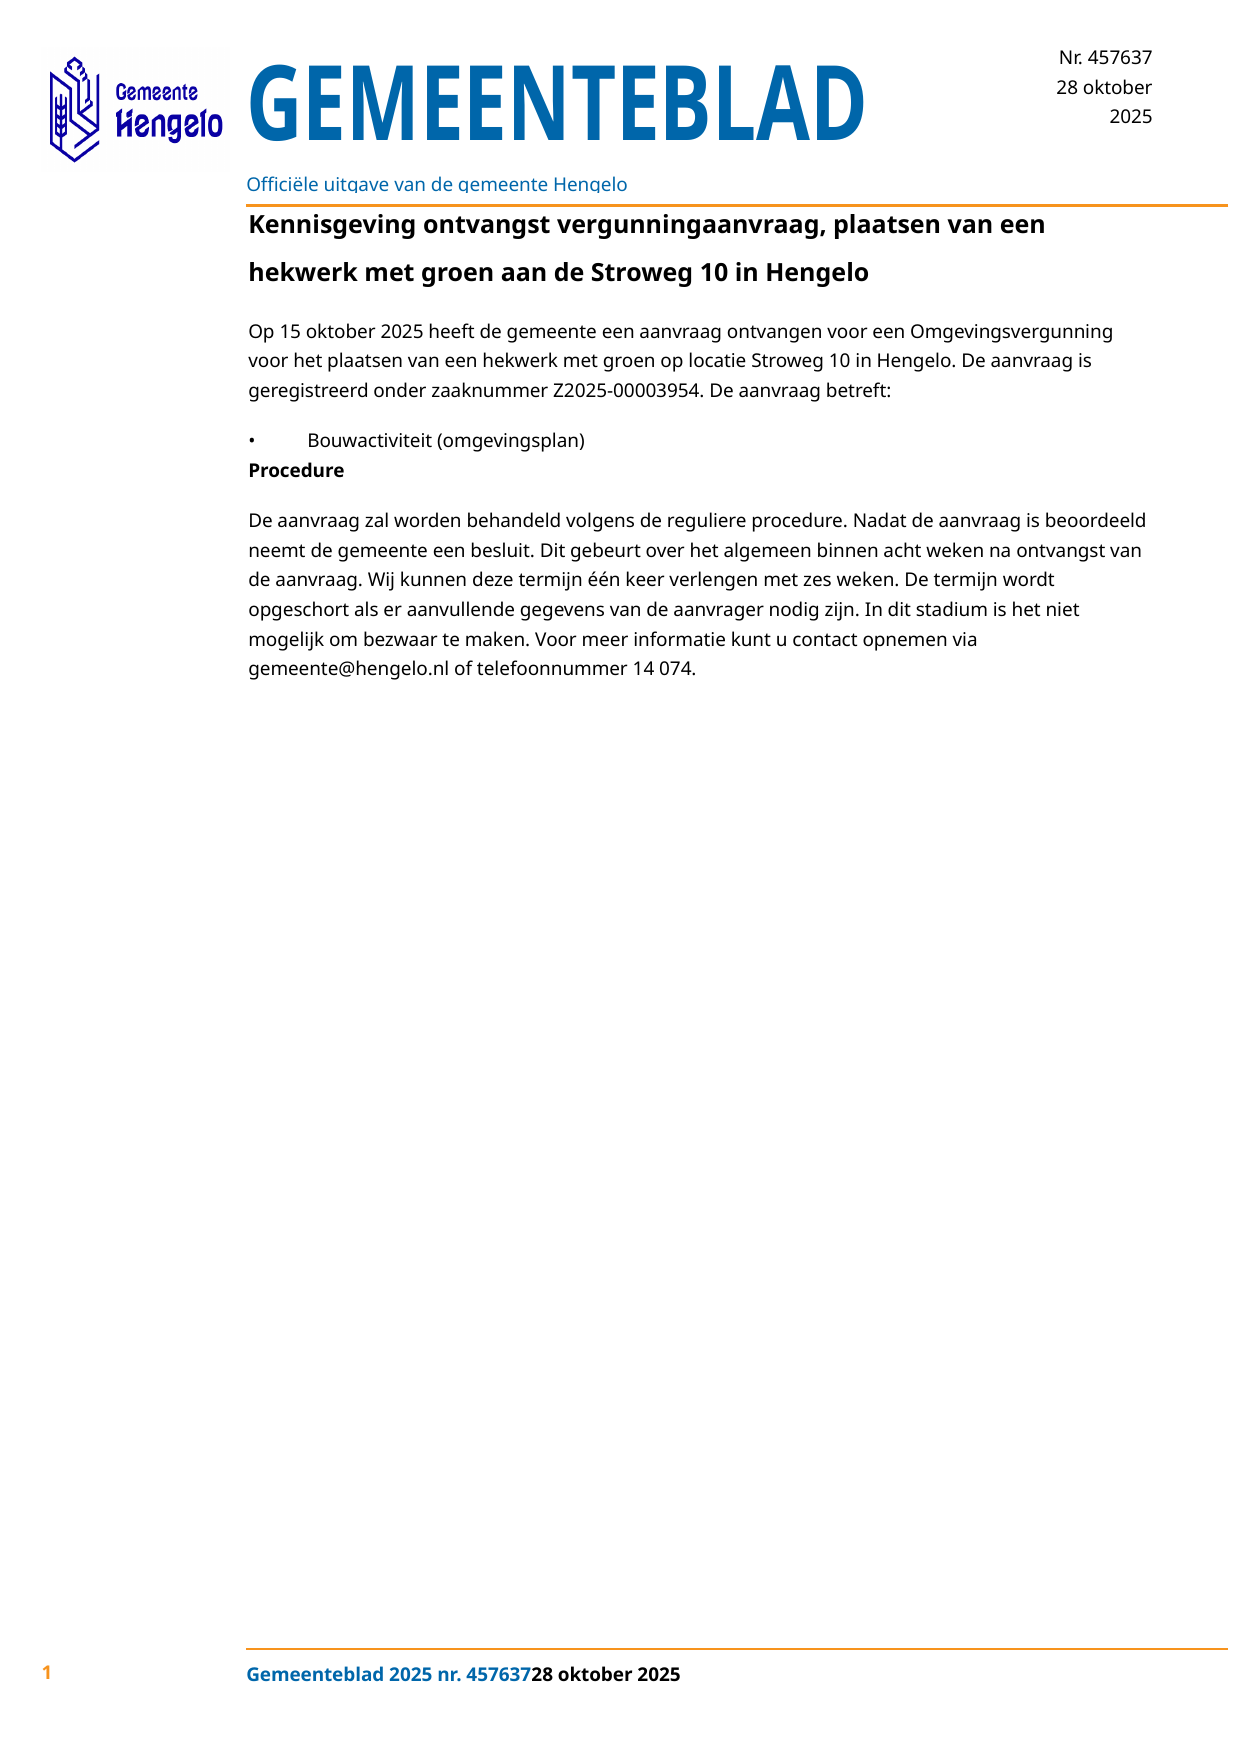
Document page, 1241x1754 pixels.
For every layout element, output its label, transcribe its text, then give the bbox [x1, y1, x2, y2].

list Bouwactiviteit (omgevingsplan) [248, 427, 1152, 453]
text Procedure [248, 457, 1152, 483]
text De aanvraag zal worden behandeld volgens de reguliere procedure. Nadat de aanvraag is beoordeeld neemt de gemeente een besluit. Dit gebeurt over het algemeen binnen acht weken na ontvangst van de aanvraag. Wij kunnen deze termijn één keer verlengen met zes weken. De termijn wordt opgeschort als er aanvullende gegevens van de aanvrager nodig zijn. In dit stadium is het niet mogelijk om bezwaar te maken. Voor meer informatie kunt u contact opnemen via gemeente@hengelo.nl of telefoonnummer 14 074. [248, 507, 1152, 681]
picture [41, 47, 231, 172]
text Kennisgeving ontvangst vergunningaanvraag, plaatsen van een hekwerk met groen aan de Stroweg 10 in Hengelo [248, 207, 1152, 288]
text Op 15 oktober 2025 heeft de gemeente een aanvraag ontvangen voor een Omgevingsvergunning voor het plaatsen van een hekwerk met groen op locatie Stroweg 10 in Hengelo. De aanvraag is geregistreerd onder zaaknummer Z2025-00003954. De aanvraag betreft: [248, 318, 1152, 403]
